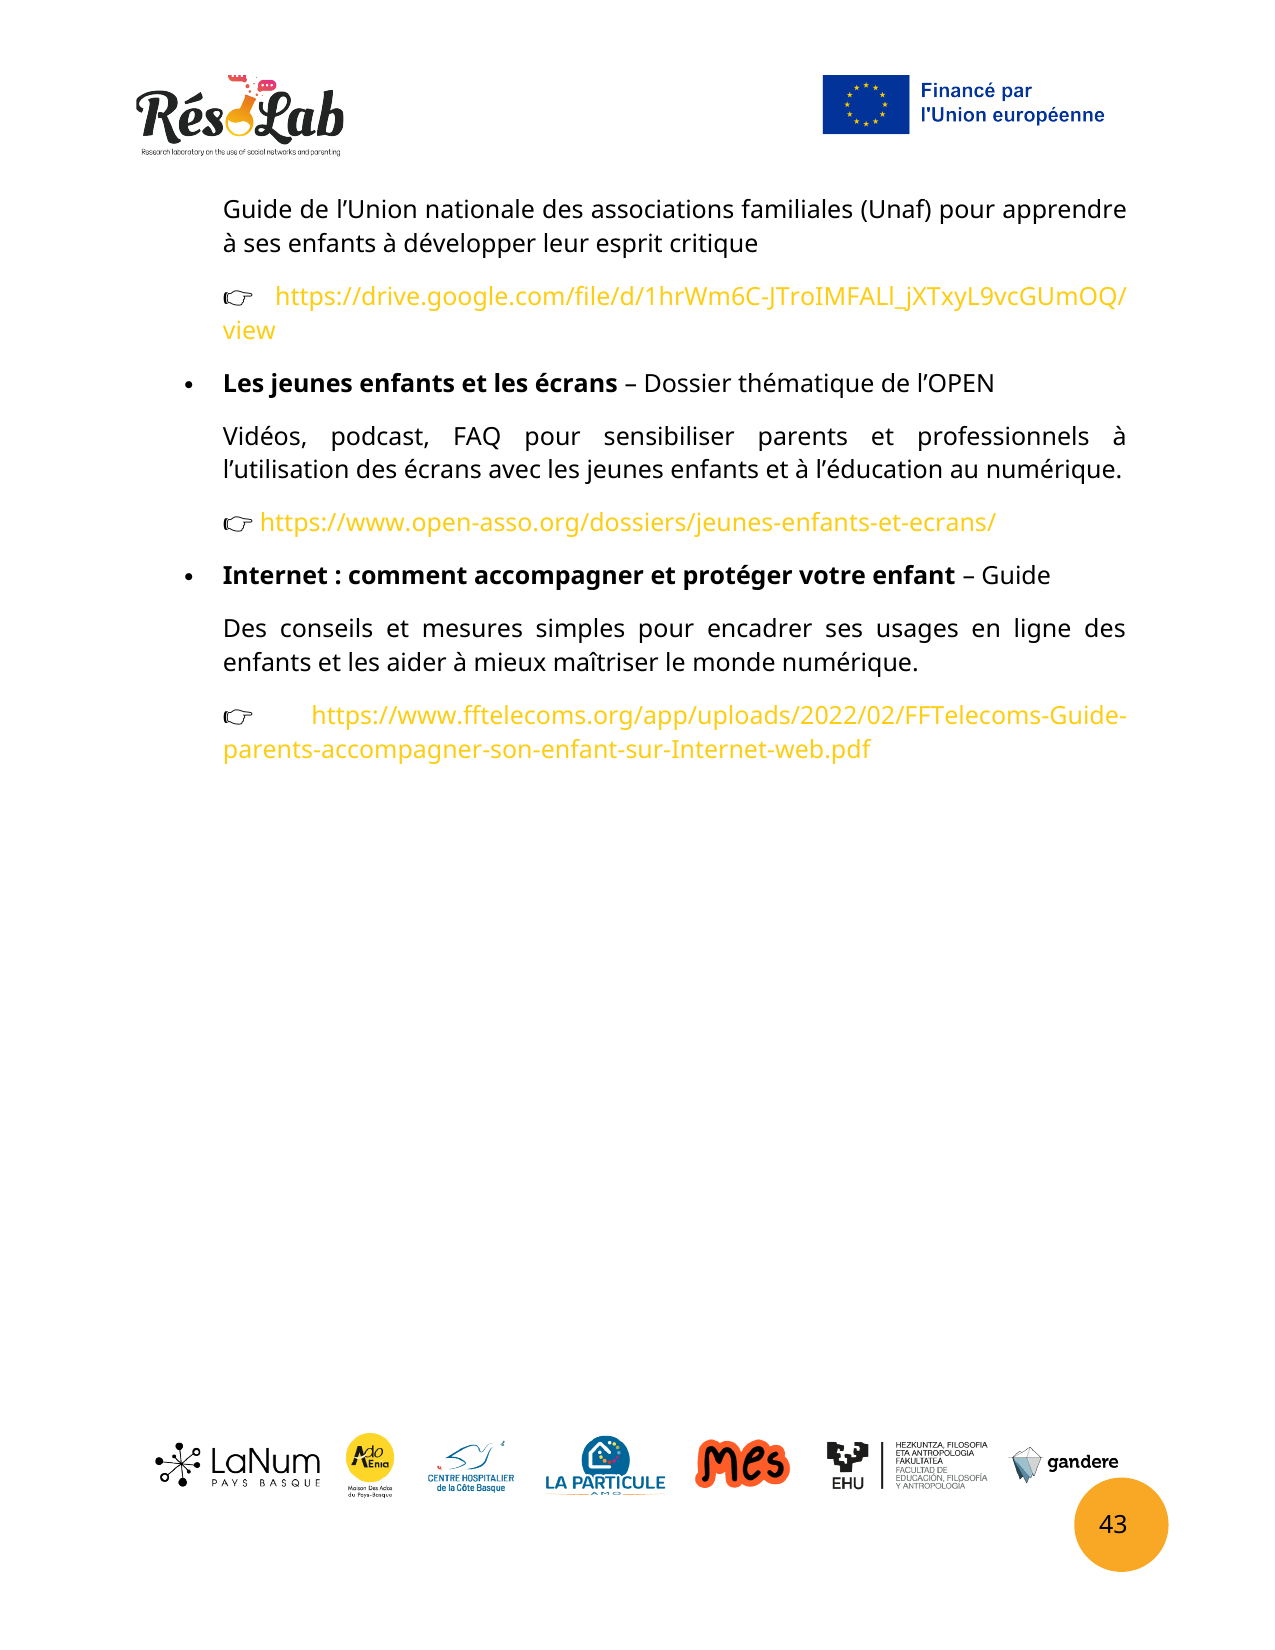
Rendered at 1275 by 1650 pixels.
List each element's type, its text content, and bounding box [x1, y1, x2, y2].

text 👉 https://www.open-asso.org/dossiers/jeunes-enfants-et-ecrans/ [223, 505, 1127, 539]
text 👉 https://drive.google.com/file/d/1hrWm6C-JTroIMFALl_jXTxyL9vcGUmOQ/view [223, 278, 1127, 347]
text Guide de l’Union nationale des associations familiales (Unaf) pour apprendre à ses enfants à développer leur esprit critique [223, 192, 1127, 260]
text Vidéos, podcast, FAQ pour sensibiliser parents et professionnels à l’utilisation des écrans avec les jeunes enfants et à l’éducation au numérique. [223, 418, 1127, 486]
text Des conseils et mesures simples pour encadrer ses usages en ligne des enfants et les aider à mieux maîtriser le monde numérique. [223, 611, 1127, 679]
list Les jeunes enfants et les écrans – Dossier thématique de l’OPEN [185, 365, 1127, 399]
text 👉 https://www.fftelecoms.org/app/uploads/2022/02/FFTelecoms-Guide-parents-accompagner-son-enfant-sur-Internet-web.pdf [223, 697, 1127, 766]
list Internet : comment accompagner et protéger votre enfant – Guide [185, 558, 1127, 592]
picture [818, 75, 1117, 135]
picture [136, 75, 344, 158]
picture [147, 1430, 1128, 1500]
